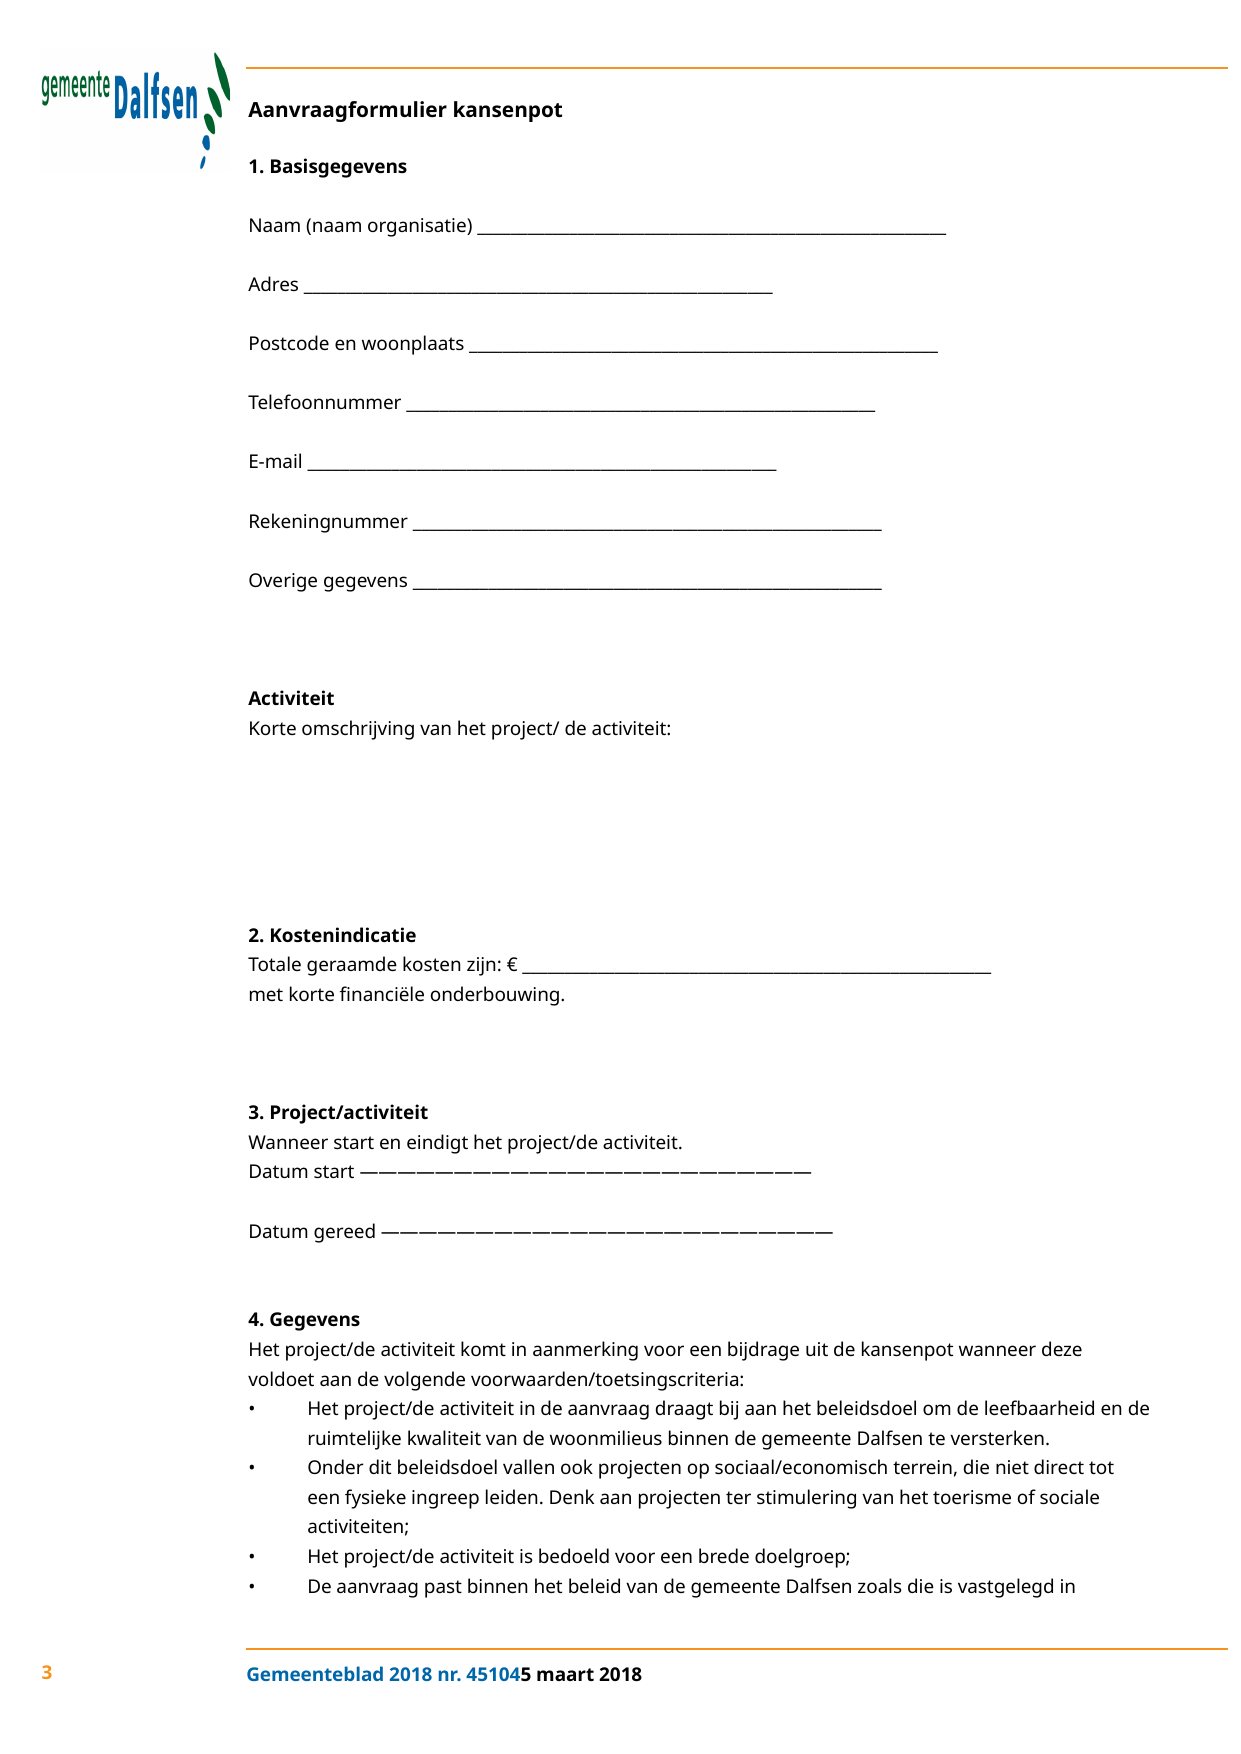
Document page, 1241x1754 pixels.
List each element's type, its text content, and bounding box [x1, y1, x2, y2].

text Aanvraagformulier kansenpot [248, 95, 1152, 123]
text Datum gereed ———————————————————————— [248, 1218, 1152, 1244]
text Overige gegevens ________________________________________________________ [248, 567, 1152, 593]
picture [41, 47, 231, 172]
text 2. Kostenindicatie [248, 922, 1152, 948]
text 3. Project/activiteit [248, 1099, 1152, 1125]
text Adres ________________________________________________________ [248, 271, 1152, 297]
text Het project/de activiteit komt in aanmerking voor een bijdrage uit de kansenpot wanneer deze voldoet aan de volgende voorwaarden/toetsingscriteria: [248, 1336, 1152, 1392]
text Activiteit [248, 685, 1152, 711]
text Datum start ———————————————————————— [248, 1159, 1152, 1184]
text met korte financiële onderbouwing. [248, 981, 1152, 1007]
list Het project/de activiteit in de aanvraag draagt bij aan het beleidsdoel om de leefbaarheid en de ruimtelijke kwaliteit van de woonmilieus binnen de gemeente Dalfsen te versterken. [248, 1395, 1152, 1451]
list De aanvraag past binnen het beleid van de gemeente Dalfsen zoals die is vastgelegd in [248, 1573, 1152, 1599]
text Totale geraamde kosten zijn: € ________________________________________________________ [248, 952, 1152, 977]
text Telefoonnummer ________________________________________________________ [248, 389, 1152, 415]
text 4. Gegevens [248, 1307, 1152, 1332]
text Naam (naam organisatie) ________________________________________________________ [248, 212, 1152, 238]
text Wanneer start en eindigt het project/de activiteit. [248, 1129, 1152, 1155]
text E-mail ________________________________________________________ [248, 449, 1152, 474]
text Postcode en woonplaats ________________________________________________________ [248, 330, 1152, 356]
text 1. Basisgegevens [248, 153, 1152, 179]
text Rekeningnummer ________________________________________________________ [248, 508, 1152, 534]
list Het project/de activiteit is bedoeld voor een brede doelgroep; [248, 1543, 1152, 1569]
text Korte omschrijving van het project/ de activiteit: [248, 715, 1152, 741]
list Onder dit beleidsdoel vallen ook projecten op sociaal/economisch terrein, die niet direct tot een fysieke ingreep leiden. Denk aan projecten ter stimulering van het toerisme of sociale activiteiten; [248, 1454, 1152, 1539]
